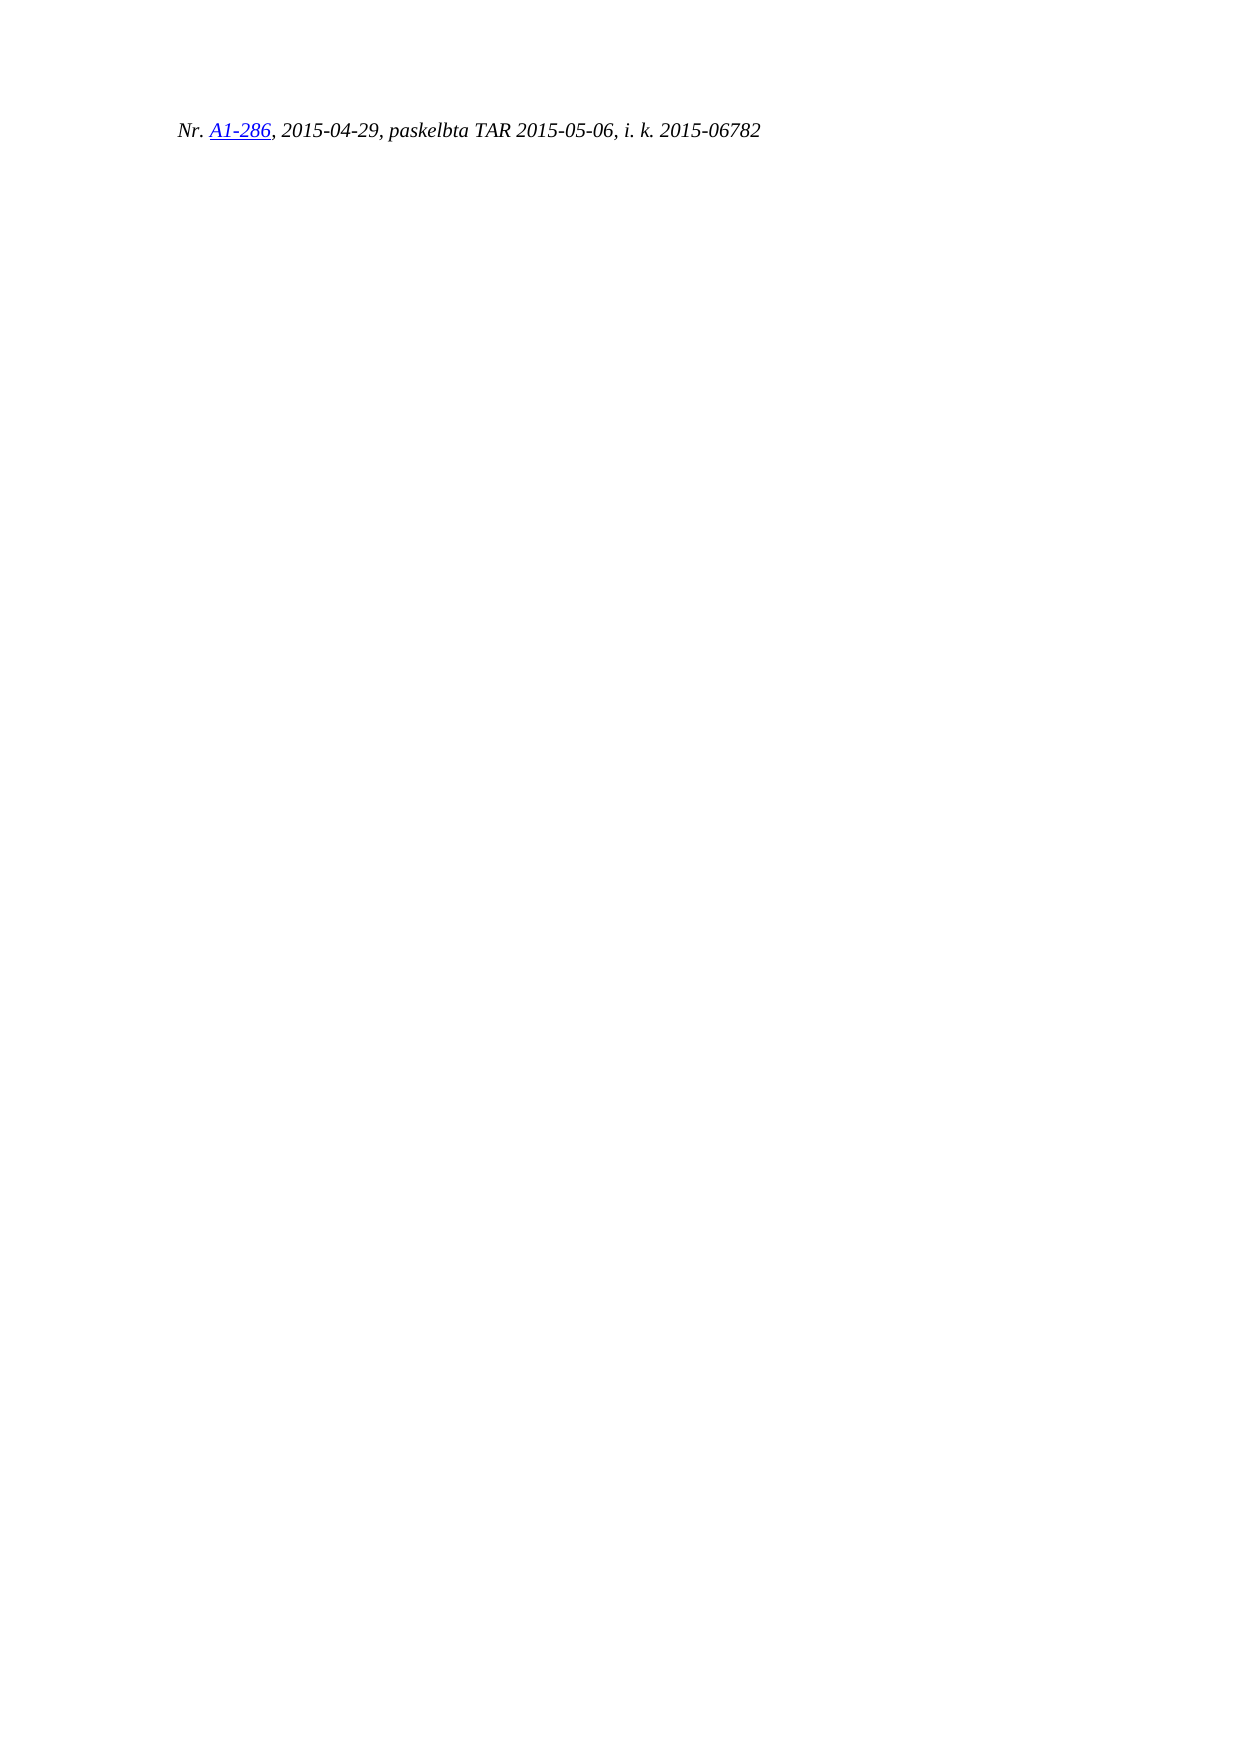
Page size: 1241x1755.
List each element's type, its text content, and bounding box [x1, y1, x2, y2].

text Nr. A1-286, 2015-04-29, paskelbta TAR 2015-05-06, i. k. 2015-06782 [177, 118, 1122, 142]
